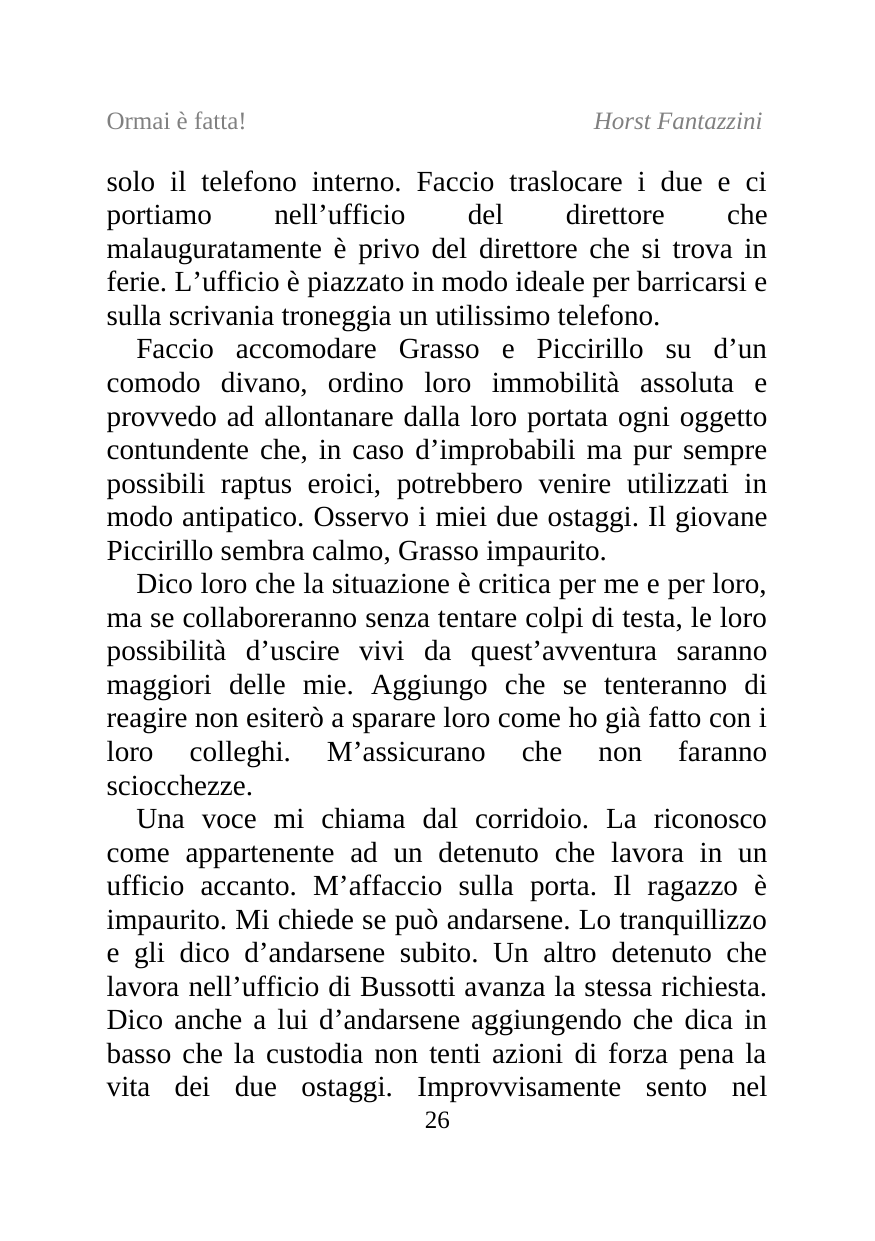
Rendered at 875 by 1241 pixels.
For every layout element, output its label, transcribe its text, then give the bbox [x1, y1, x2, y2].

text Una voce mi chiama dal corridoio. La riconosco come appartenente ad un detenuto che lavora in un ufficio accanto. M’affaccio sulla porta. Il ragazzo è impaurito. Mi chiede se può andarsene. Lo tranquillizzo e gli dico d’andarsene subito. Un altro detenuto che lavora nell’ufficio di Bussotti avanza la stessa richiesta. Dico anche a lui d’andarsene aggiungendo che dica in basso che la custodia non tenti azioni di forza pena la vita dei due ostaggi. Improvvisamente sento nel [106, 801, 768, 1103]
text solo il telefono interno. Faccio traslocare i due e ci portiamo nell’ufficio del direttore che malauguratamente è privo del direttore che si trova in ferie. L’ufficio è piazzato in modo ideale per barricarsi e sulla scrivania troneggia un utilissimo telefono. [106, 164, 768, 332]
text Faccio accomodare Grasso e Piccirillo su d’un comodo divano, ordino loro immobilità assoluta e provvedo ad allontanare dalla loro portata ogni oggetto contundente che, in caso d’improbabili ma pur sempre possibili raptus eroici, potrebbero venire utilizzati in modo antipatico. Osservo i miei due ostaggi. Il giovane Piccirillo sembra calmo, Grasso impaurito. [106, 332, 768, 566]
text Dico loro che la situazione è critica per me e per loro, ma se collaboreranno senza tentare colpi di testa, le loro possibilità d’uscire vivi da quest’avventura saranno maggiori delle mie. Aggiungo che se tenteranno di reagire non esiterò a sparare loro come ho già fatto con i loro colleghi. M’assicurano che non faranno sciocchezze. [106, 566, 768, 801]
